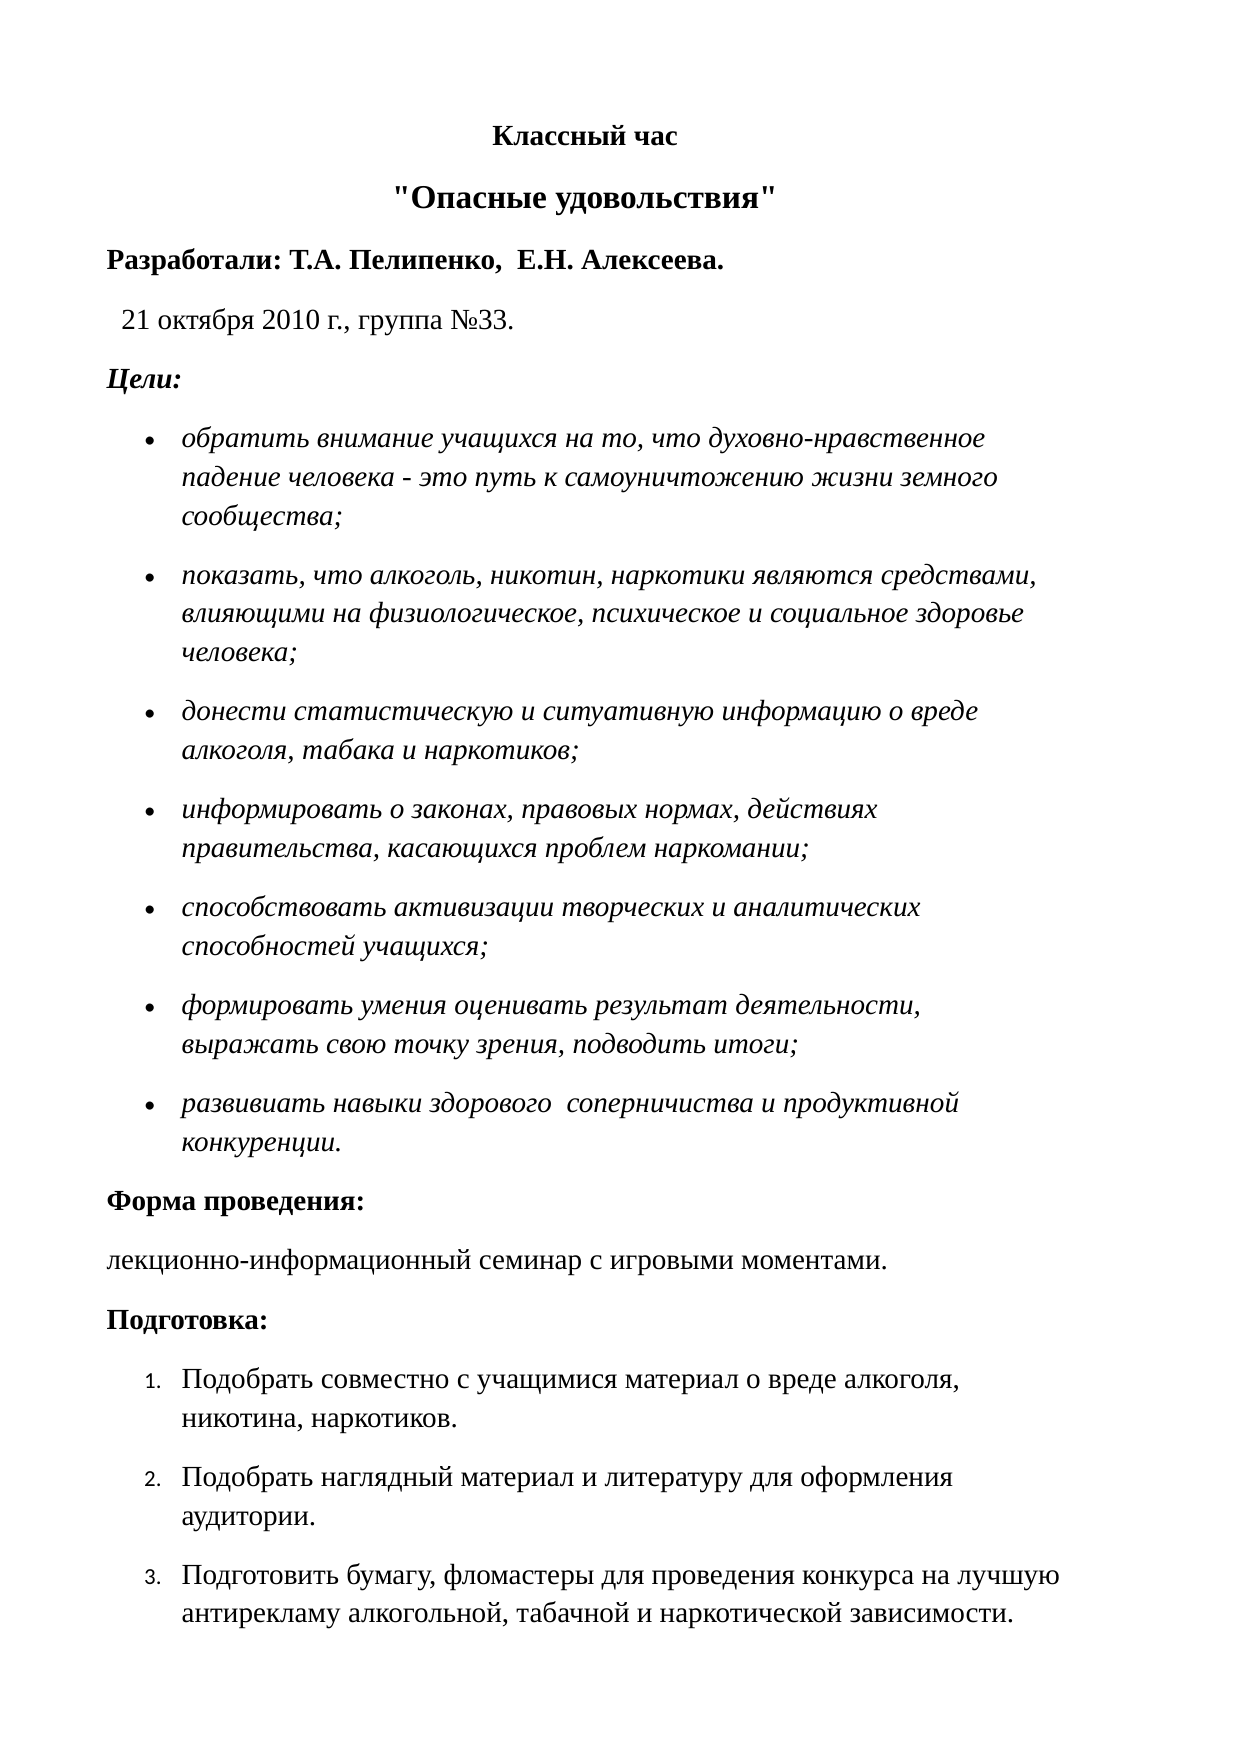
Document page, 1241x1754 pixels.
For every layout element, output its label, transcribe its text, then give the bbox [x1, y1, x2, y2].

text Подготовка: [106, 1302, 1063, 1335]
text Цели: [106, 361, 1063, 395]
list обратить внимание учащихся на то, что духовно-нравственное падение человека - это путь к самоуничтожению жизни земного сообщества; [144, 421, 1063, 531]
list развивиать навыки здорового соперничиства и продуктивной конкуренции. [144, 1085, 1063, 1157]
text лекционно-информационный семинар с игровыми моментами. [106, 1242, 1063, 1276]
list Подобрать наглядный материал и литературу для оформления аудитории. [144, 1459, 1063, 1531]
list информировать о законах, правовых нормах, действиях правительства, касающихся проблем наркомании; [144, 791, 1063, 863]
list формировать умения оценивать результат деятельности, выражать свою точку зрения, подводить итоги; [144, 987, 1063, 1059]
list показать, что алкоголь, никотин, наркотики являются средствами, влияющими на физиологическое, психическое и социальное здоровье человека; [144, 557, 1063, 668]
list способствовать активизации творческих и аналитических способностей учащихся; [144, 889, 1063, 961]
text 21 октября 2010 г., группа №33. [106, 302, 1063, 335]
text Классный час [106, 118, 1063, 152]
text Разработали: Т.А. Пелипенко, Е.Н. Алексеева. [106, 242, 1063, 276]
text "Опасные удовольствия" [106, 177, 1063, 216]
text Форма проведения: [106, 1183, 1063, 1217]
list Подготовить бумагу, фломастеры для проведения конкурса на лучшую антирекламу алкогольной, табачной и наркотической зависимости. [144, 1557, 1063, 1629]
list донести статистическую и ситуативную информацию о вреде алкоголя, табака и наркотиков; [144, 693, 1063, 766]
list Подобрать совместно с учащимися материал о вреде алкоголя, никотина, наркотиков. [144, 1361, 1063, 1433]
